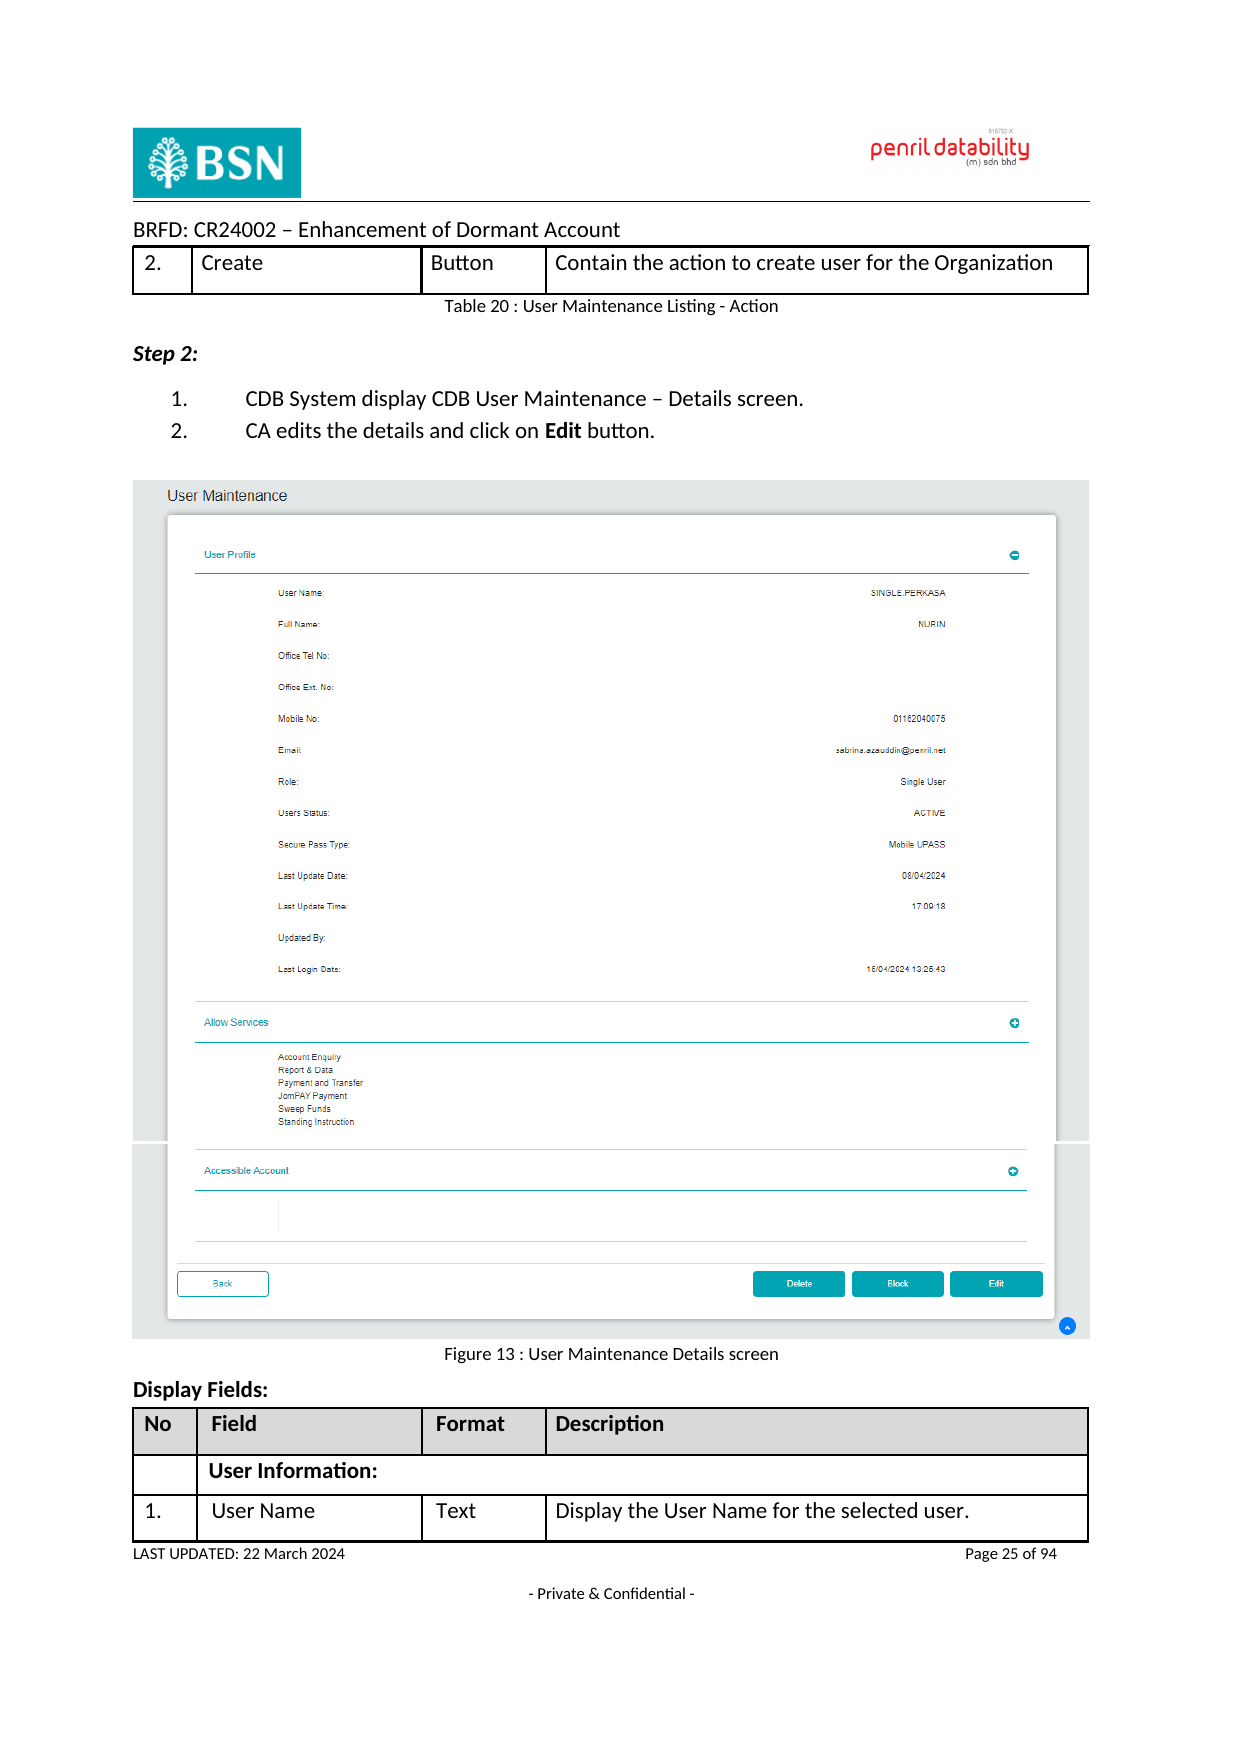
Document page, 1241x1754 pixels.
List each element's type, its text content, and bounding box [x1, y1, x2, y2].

text Display Fields: [133, 1375, 1090, 1403]
table_cell Text [423, 1496, 545, 1540]
table_cell User Name [198, 1496, 421, 1540]
text Figure 13 : User Maintenance Details screen [133, 1342, 1090, 1365]
text Table 20 : User Maintenance Listing - Action [133, 294, 1090, 317]
list CA edits the details and click on Edit button. [170, 416, 1090, 444]
table_cell Button [423, 248, 545, 292]
table_cell Create [193, 248, 420, 292]
table_cell Display the User Name for the selected user. [547, 1496, 1087, 1540]
table_cell User Information: [198, 1456, 1087, 1494]
list CDB System display CDB User Maintenance – Details screen. [170, 384, 1090, 412]
table_cell 1. [134, 1496, 196, 1540]
table_header Description [547, 1409, 1087, 1454]
table_header Field [198, 1409, 421, 1454]
table_cell 2. [134, 248, 191, 292]
table_header Format [423, 1409, 545, 1454]
text Step 2: [133, 339, 1090, 368]
table_cell Contain the action to create user for the Organization [547, 248, 1087, 292]
table_cell [134, 1456, 196, 1494]
table_header No [134, 1409, 196, 1454]
